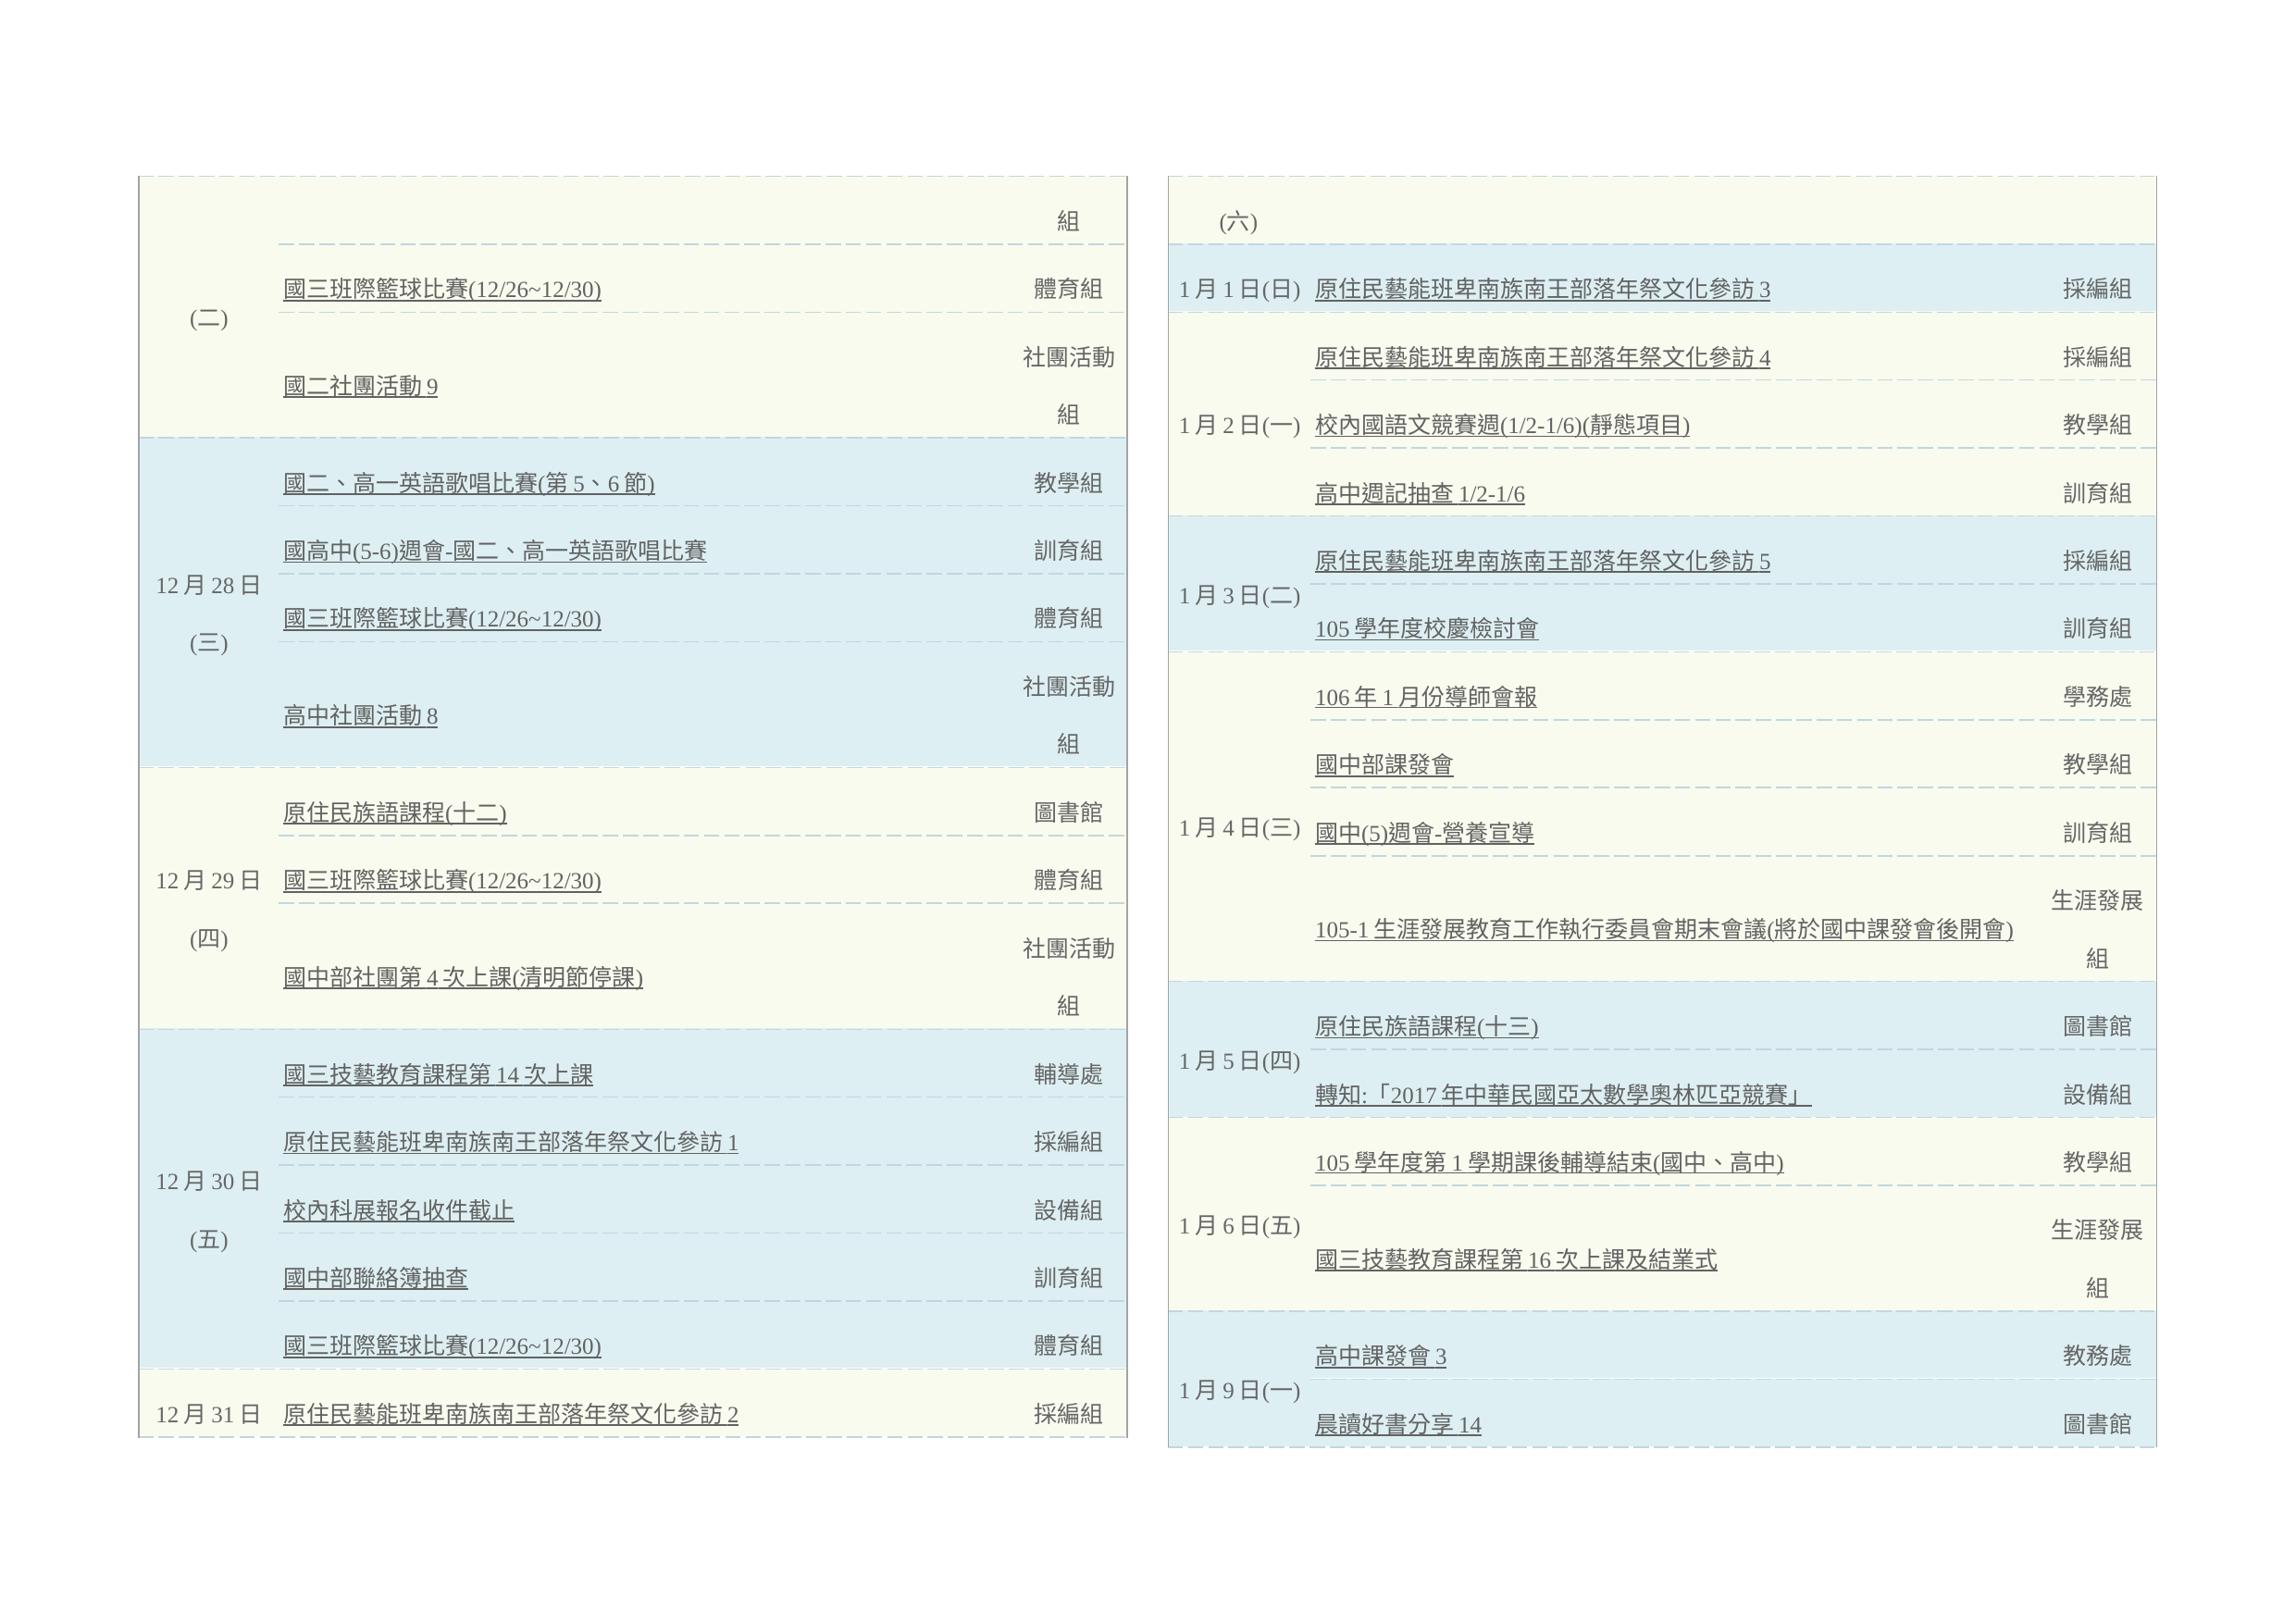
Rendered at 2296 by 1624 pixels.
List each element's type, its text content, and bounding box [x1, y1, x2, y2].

table_cell 國二社團活動9 [279, 311, 1011, 437]
table_cell 教學組 [2038, 719, 2156, 787]
table_cell 高中課發會3 [1310, 1310, 2038, 1378]
table_cell 1月6日(五) [1169, 1117, 1310, 1310]
table_cell 圖書館 [2038, 1379, 2156, 1446]
table_cell 校內科展報名收件截止 [279, 1164, 1011, 1233]
table_cell 1月1日(日) [1169, 243, 1310, 311]
table_cell 國中部課發會 [1310, 719, 2038, 787]
table_cell 採編組 [1011, 1369, 1126, 1436]
table_cell 國三班際籃球比賽(12/26~12/30) [279, 1300, 1011, 1368]
table_cell 12月28日(三) [140, 437, 279, 766]
table_cell 社團活動組 [1011, 902, 1126, 1028]
table_cell 原住民族語課程(十二) [279, 767, 1011, 835]
table_cell 教務處 [2038, 1310, 2156, 1378]
table_cell 國中部社團第4次上課(清明節停課) [279, 902, 1011, 1028]
table_cell 轉知:「2017年中華民國亞太數學奧林匹亞競賽」 [1310, 1048, 2038, 1117]
table_cell 國高中(5-6)週會-國二、高一英語歌唱比賽 [279, 505, 1011, 573]
table_cell 原住民藝能班卑南族南王部落年祭文化參訪5 [1310, 515, 2038, 583]
table_cell 訓育組 [2038, 583, 2156, 651]
table_cell 訓育組 [1011, 505, 1126, 573]
table_cell 圖書館 [1011, 767, 1126, 835]
table_cell 國二、高一英語歌唱比賽(第5、6節) [279, 437, 1011, 505]
table_cell 1月3日(二) [1169, 515, 1310, 651]
table_cell 體育組 [1011, 835, 1126, 902]
table_cell 生涯發展組 [2038, 855, 2156, 981]
table_cell 校內國語文競賽週(1/2-1/6)(靜態項目) [1310, 379, 2038, 447]
table_cell 體育組 [1011, 1300, 1126, 1368]
table_cell 原住民藝能班卑南族南王部落年祭文化參訪2 [279, 1369, 1011, 1436]
table_cell (六) [1169, 176, 1309, 243]
table_cell 體育組 [1011, 243, 1126, 311]
table_cell 1月2日(一) [1169, 311, 1310, 515]
table_cell 採編組 [1011, 1097, 1126, 1164]
table_cell 高中週記抽查1/2-1/6 [1310, 447, 2038, 515]
table_cell 12月29日(四) [140, 767, 279, 1028]
table_cell 高中社團活動8 [279, 641, 1011, 766]
table_cell 國三班際籃球比賽(12/26~12/30) [279, 573, 1011, 641]
table_cell 國三班際籃球比賽(12/26~12/30) [279, 243, 1011, 311]
table_cell 輔導處 [1011, 1028, 1126, 1097]
table_cell 學務處 [2038, 651, 2156, 719]
table_cell 採編組 [2038, 243, 2156, 311]
table_cell 採編組 [2038, 311, 2156, 379]
table_cell 訓育組 [2038, 447, 2156, 515]
table_cell 105學年度校慶檢討會 [1310, 583, 2038, 651]
table_cell 訓育組 [2038, 787, 2156, 855]
table_cell 原住民族語課程(十三) [1310, 981, 2038, 1048]
table_cell 原住民藝能班卑南族南王部落年祭文化參訪4 [1310, 311, 2038, 379]
table_cell 晨讀好書分享14 [1310, 1379, 2038, 1446]
table_cell 原住民藝能班卑南族南王部落年祭文化參訪1 [279, 1097, 1011, 1164]
table_cell 社團活動組 [1011, 311, 1126, 437]
table_cell 設備組 [2038, 1048, 2156, 1117]
table_cell 105學年度第1學期課後輔導結束(國中、高中) [1310, 1117, 2038, 1184]
table_cell 採編組 [2038, 515, 2156, 583]
table_cell 國三班際籃球比賽(12/26~12/30) [279, 835, 1011, 902]
table_cell 訓育組 [1011, 1233, 1126, 1300]
table_cell 國三技藝教育課程第14次上課 [279, 1028, 1011, 1097]
table_cell 體育組 [1011, 573, 1126, 641]
table_cell 105-1生涯發展教育工作執行委員會期末會議(將於國中課發會後開會) [1310, 855, 2038, 981]
table_cell 1月5日(四) [1169, 981, 1310, 1117]
table_cell 教學組 [2038, 1117, 2156, 1184]
table_cell (二) [140, 176, 279, 437]
table_cell 12月30日(五) [140, 1028, 279, 1368]
table_cell 生涯發展組 [2038, 1184, 2156, 1310]
table_cell 組 [1011, 176, 1126, 243]
table_cell 教學組 [2038, 379, 2156, 447]
table_cell 12月31日 [140, 1369, 279, 1436]
table_cell 原住民藝能班卑南族南王部落年祭文化參訪3 [1310, 243, 2038, 311]
table_cell 國三技藝教育課程第16次上課及結業式 [1310, 1184, 2038, 1310]
table_cell 1月9日(一) [1169, 1310, 1310, 1446]
table_cell 圖書館 [2038, 981, 2156, 1048]
table_cell 國中(5)週會-營養宣導 [1310, 787, 2038, 855]
table_cell 國中部聯絡簿抽查 [279, 1233, 1011, 1300]
table_cell 社團活動組 [1011, 641, 1126, 766]
table_cell 教學組 [1011, 437, 1126, 505]
table_cell 設備組 [1011, 1164, 1126, 1233]
table_cell [2040, 176, 2156, 243]
table_cell [1309, 176, 2040, 243]
table_cell 106年1月份導師會報 [1310, 651, 2038, 719]
table_cell 1月4日(三) [1169, 651, 1310, 981]
table_cell [279, 176, 1011, 243]
